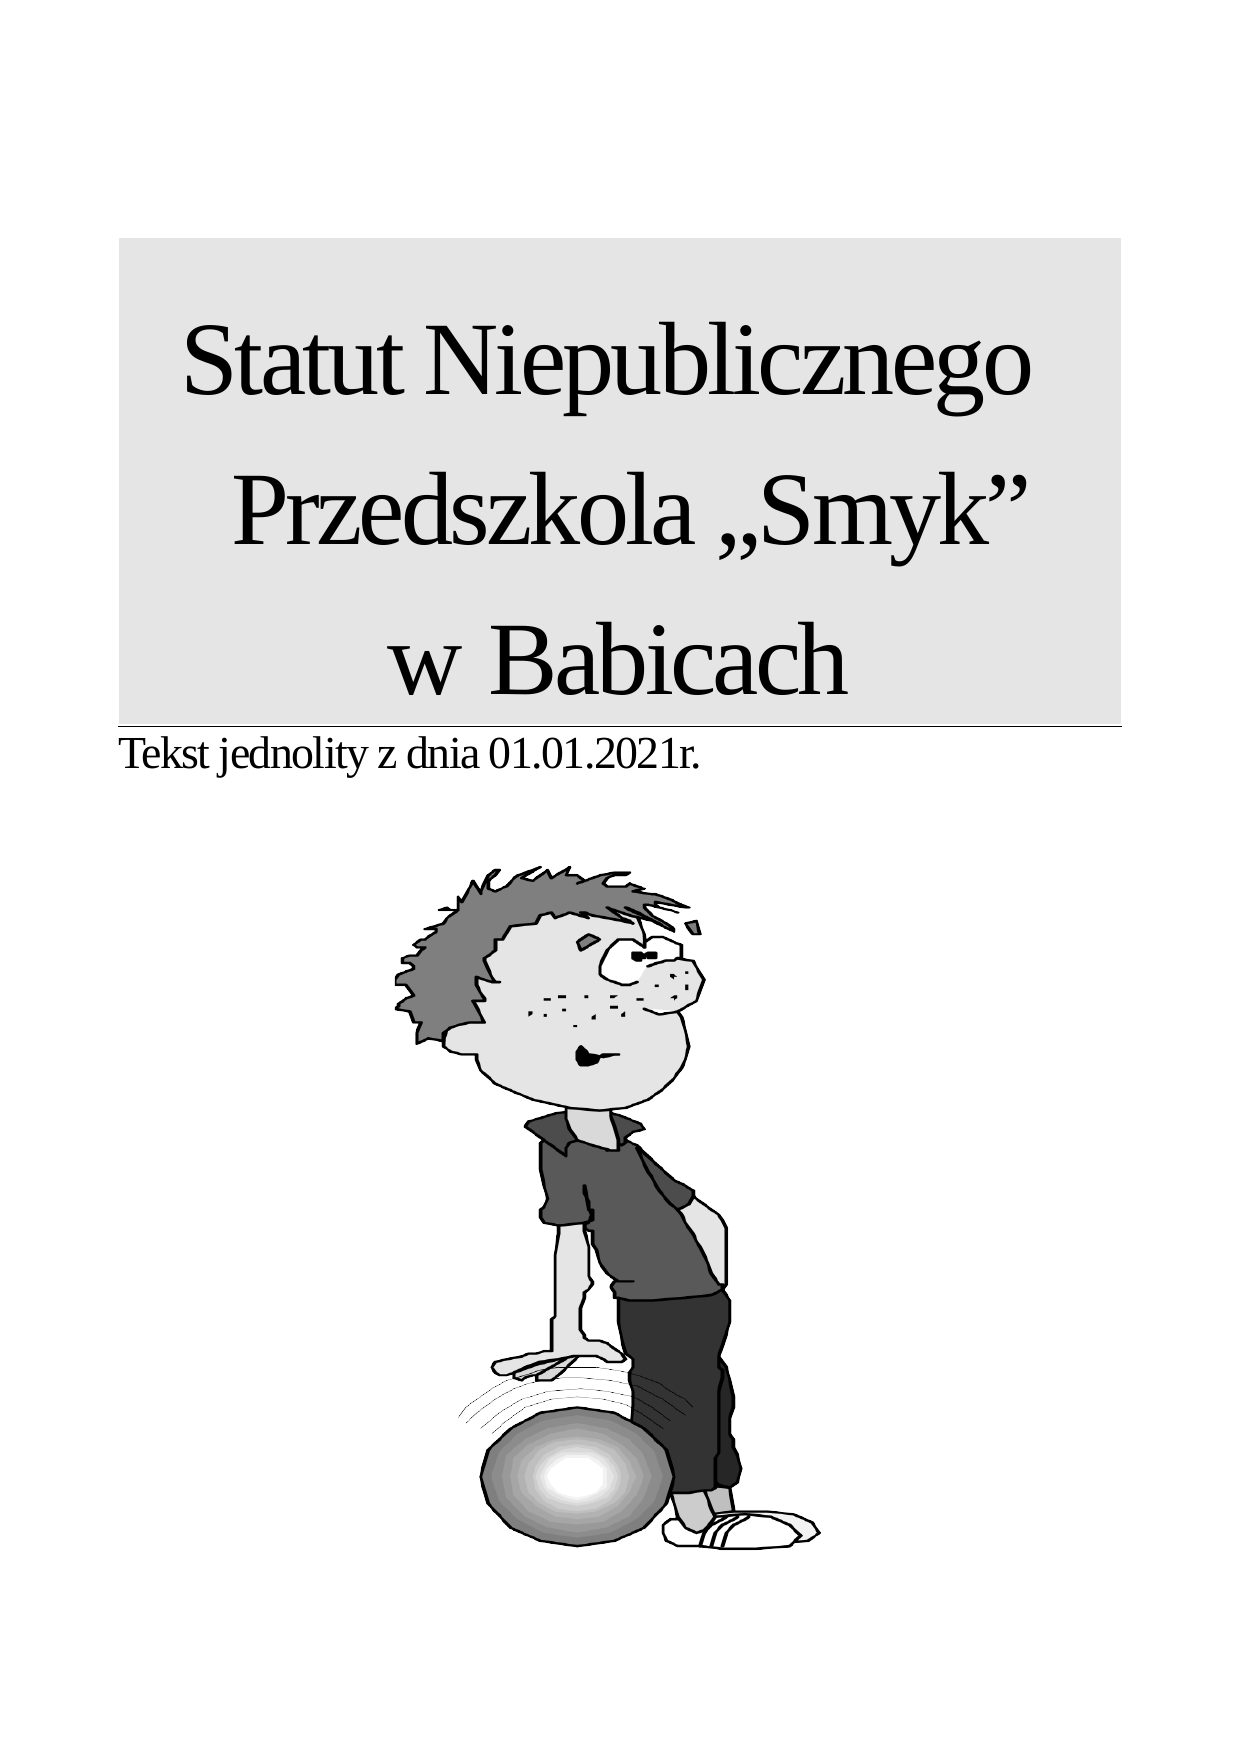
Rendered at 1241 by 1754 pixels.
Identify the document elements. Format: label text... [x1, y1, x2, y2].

text Przedszkola „Smyk” w Babicach [119, 388, 1121, 724]
text Tekst jednolity z dnia 01.01.2021r. [118, 727, 1122, 779]
text Statut Niepublicznego [119, 238, 1121, 388]
